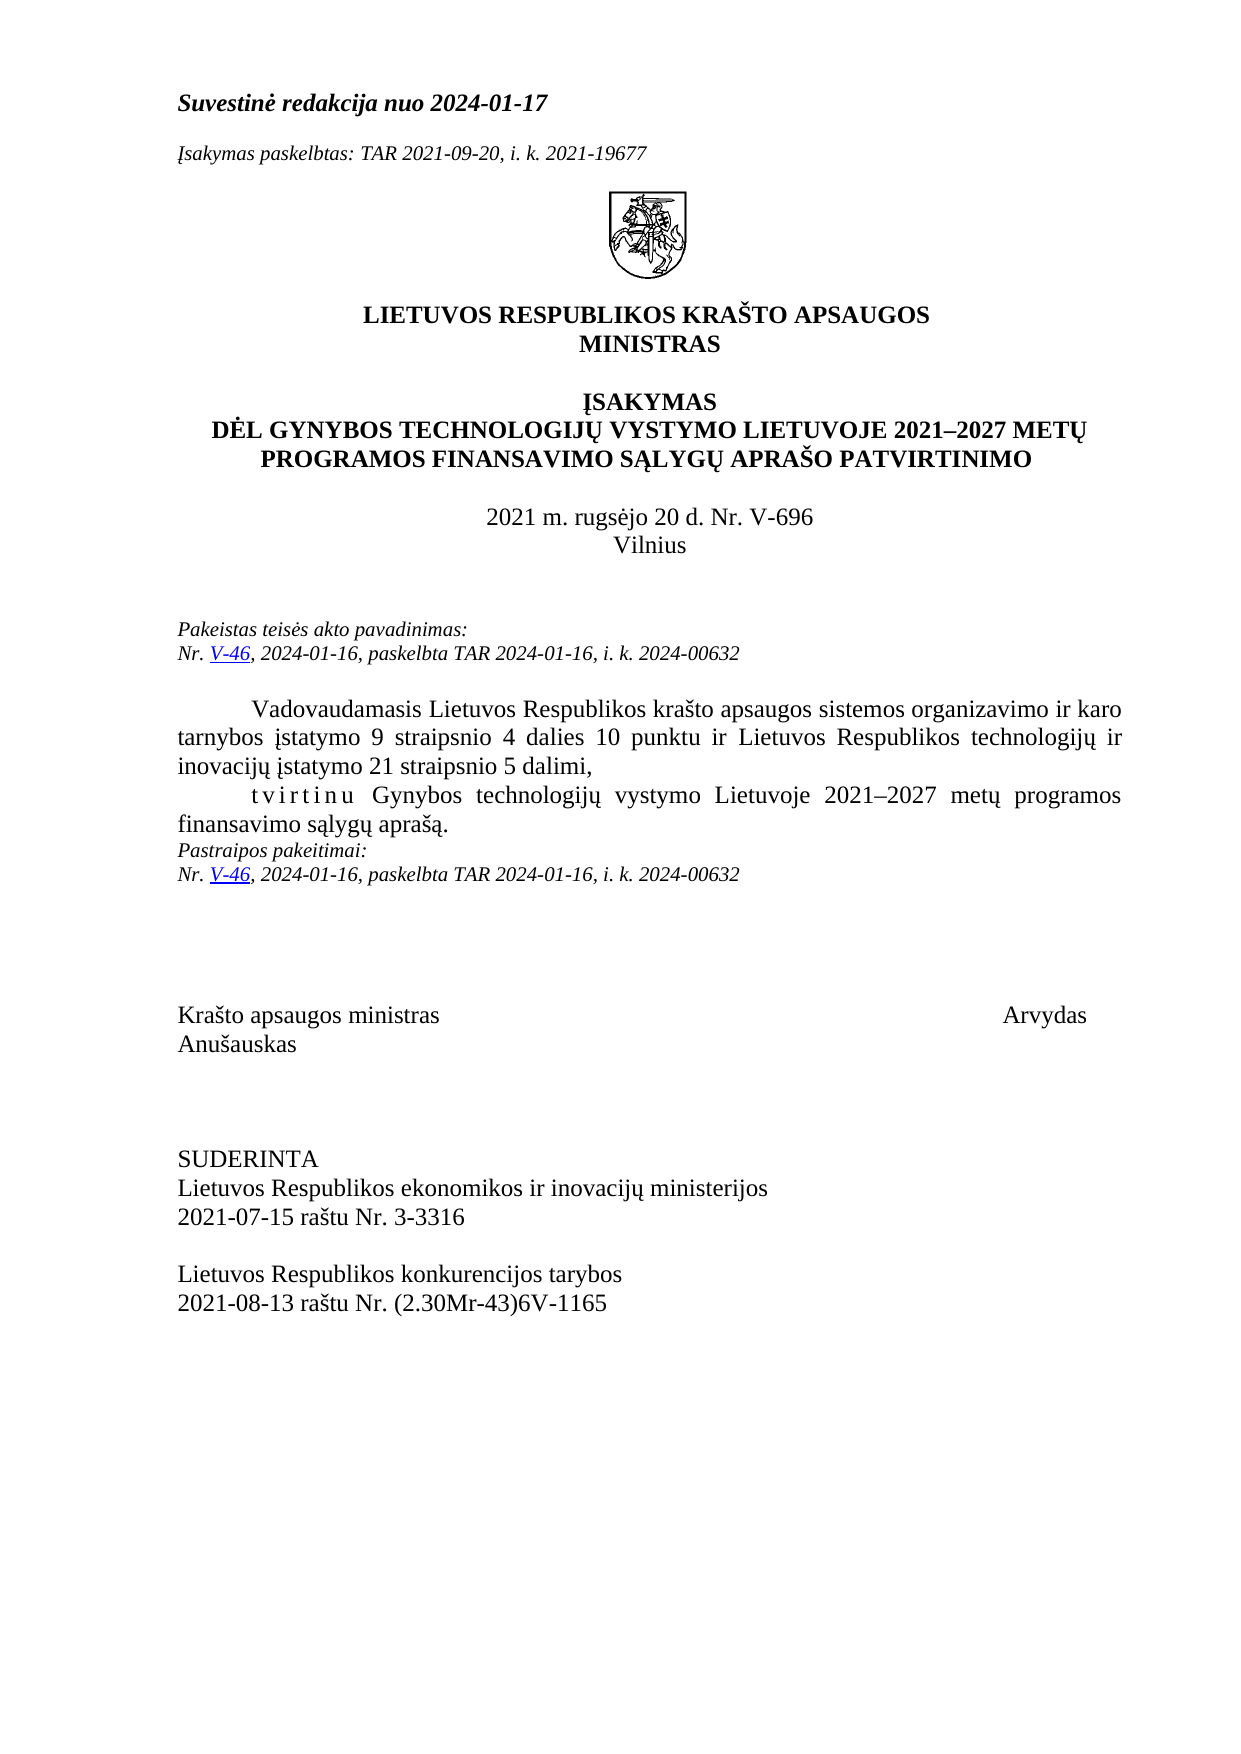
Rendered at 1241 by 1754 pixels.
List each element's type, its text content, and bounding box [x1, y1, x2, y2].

text 2021 m. rugsėjo 20 d. Nr. V-696 [177, 502, 1122, 531]
text tvirtinu Gynybos technologijų vystymo Lietuvoje 2021–2027 metų programos finansavimo sąlygų aprašą. [177, 780, 1122, 837]
text SUDERINTA [177, 1144, 1122, 1173]
text Nr. V-46, 2024-01-16, paskelbta TAR 2024-01-16, i. k. 2024-00632 [177, 862, 1122, 886]
text Pastraipos pakeitimai: [177, 837, 1122, 862]
text Suvestinė redakcija nuo 2024-01-17 [177, 88, 1122, 117]
text Vilnius [177, 531, 1122, 559]
text Vadovaudamasis Lietuvos Respublikos krašto apsaugos sistemos organizavimo ir karo tarnybos įstatymo 9 straipsnio 4 dalies 10 punktu ir Lietuvos Respublikos technologijų ir inovacijų įstatymo 21 straipsnio 5 dalimi, [177, 694, 1122, 780]
text 2021-08-13 raštu Nr. (2.30Mr-43)6V-1165 [177, 1288, 1122, 1317]
text LIETUVOS RESPUBLIKOS KRAŠTO APSAUGOS [177, 301, 1122, 329]
text 2021-07-15 raštu Nr. 3-3316 [177, 1202, 1122, 1231]
text Įsakymas paskelbtas: TAR 2021-09-20, i. k. 2021-19677 [177, 141, 1122, 165]
text MINISTRAS [177, 329, 1122, 358]
text Krašto apsaugos ministras Arvydas Anušauskas [177, 1001, 1122, 1058]
text Pakeistas teisės akto pavadinimas: [177, 617, 1122, 641]
text Lietuvos Respublikos ekonomikos ir inovacijų ministerijos [177, 1173, 1122, 1202]
text ĮSAKYMAS [177, 387, 1122, 416]
text Nr. V-46, 2024-01-16, paskelbta TAR 2024-01-16, i. k. 2024-00632 [177, 641, 1122, 665]
text Lietuvos Respublikos konkurencijos tarybos [177, 1259, 1122, 1288]
text DĖL GYNYBOS TECHNOLOGIJŲ VYSTYMO LIETUVOJE 2021–2027 METŲ PROGRAMOS FINANSAVIMO SĄLYGŲ APRAŠO PATVIRTINIMO [177, 416, 1122, 473]
